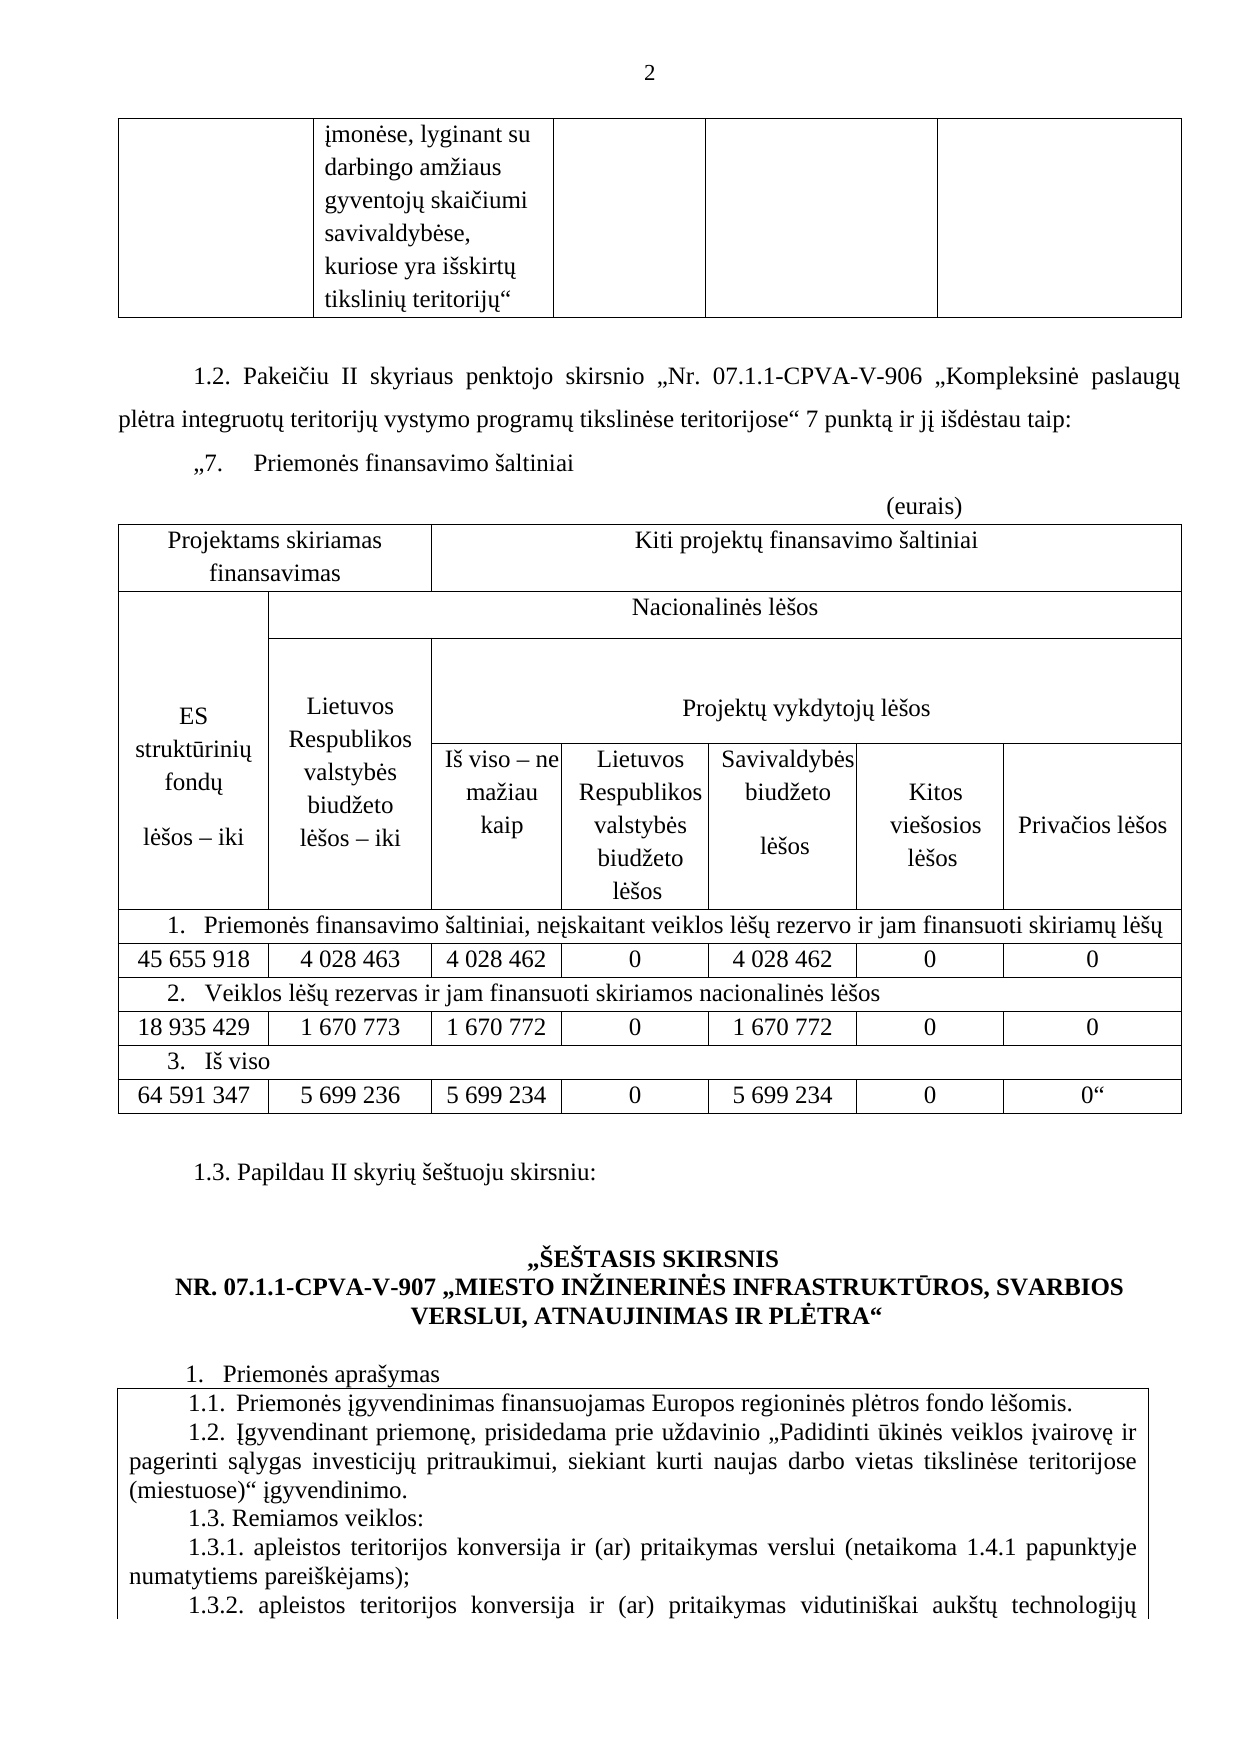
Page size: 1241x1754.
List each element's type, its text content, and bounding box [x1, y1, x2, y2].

table_cell 0 [857, 1012, 1003, 1045]
table_cell Kitos viešosios lėšos [857, 744, 1003, 909]
table_cell 1 670 772 [709, 1012, 856, 1045]
table_cell 1 670 773 [269, 1012, 431, 1045]
table_cell Lietuvos Respublikos valstybės biudžeto lėšos [562, 744, 708, 909]
table_cell 5 699 236 [269, 1080, 431, 1113]
table_cell 0 [857, 1080, 1003, 1113]
table_cell 2. Veiklos lėšų rezervas ir jam finansuoti skiriamos nacionalinės lėšos [119, 978, 1181, 1011]
text 1.2. Pakeičiu II skyriaus penktojo skirsnio „Nr. 07.1.1-CPVA-V-906 „Kompleksinė paslaugų plėtra integruotų teritorijų vystymo programų tikslinėse teritorijose“ 7 punktą ir jį išdėstau taip: [118, 361, 1181, 433]
table_cell [554, 119, 705, 317]
table_cell Projektų vykdytojų lėšos [432, 639, 1181, 743]
table_cell Privačios lėšos [1004, 744, 1181, 909]
table_cell 0 [1004, 944, 1181, 977]
table_cell 18 935 429 [119, 1012, 268, 1045]
table_cell 3. Iš viso [119, 1046, 1181, 1079]
table_cell 4 028 462 [709, 944, 856, 977]
text (eurais) [886, 491, 1137, 519]
table_cell 1.2. Įgyvendinant priemonę, prisidedama prie uždavinio „Padidinti ūkinės veiklos įvairovę ir pagerinti sąlygas investicijų pritraukimui, siekiant kurti naujas darbo vietas tikslinėse teritorijose (miestuose)“ įgyvendinimo. [118, 1417, 1148, 1503]
text 1. Priemonės aprašymas [185, 1359, 1181, 1387]
table_header 1.1. Priemonės įgyvendinimas finansuojamas Europos regioninės plėtros fondo lėšomis. [118, 1389, 1148, 1417]
table_cell 0 [857, 944, 1003, 977]
table_header Kiti projektų finansavimo šaltiniai [432, 525, 1181, 591]
table_cell 0“ [1004, 1080, 1181, 1113]
table_header Projektams skiriamas finansavimas [119, 525, 431, 591]
table_cell Iš viso – ne mažiau kaip [432, 744, 561, 909]
text „7. Priemonės finansavimo šaltiniai [118, 448, 1181, 476]
table_cell 0 [562, 1080, 708, 1113]
table_cell Nacionalinės lėšos [269, 592, 1181, 638]
table_cell 4 028 463 [269, 944, 431, 977]
table_cell 64 591 347 [119, 1080, 268, 1113]
table_cell įmonėse, lyginant su darbingo amžiaus gyventojų skaičiumi savivaldybėse, kuriose yra išskirtų tikslinių teritorijų“ [314, 119, 553, 317]
table_cell [938, 119, 1181, 317]
table_cell Savivaldybės biudžeto lėšos [709, 744, 856, 909]
table_cell 0 [562, 944, 708, 977]
table_cell [706, 119, 937, 317]
table_cell 1.3. Remiamos veiklos: 1.3.1. apleistos teritorijos konversija ir (ar) pritaikymas verslui (netaikoma 1.4.1 papunktyje numatytiems pareiškėjams); 1.3.2. apleistos teritorijos konversija ir (ar) pritaikymas vidutiniškai aukštų technologijų [118, 1504, 1148, 1618]
table_cell 1 670 772 [432, 1012, 561, 1045]
table_cell 5 699 234 [432, 1080, 561, 1113]
table_cell ES struktūrinių fondų lėšos – iki [119, 592, 268, 909]
text 1.3. Papildau II skyrių šeštuoju skirsniu: [118, 1157, 1181, 1186]
table_cell 1. Priemonės finansavimo šaltiniai, neįskaitant veiklos lėšų rezervo ir jam finansuoti skiriamų lėšų [119, 910, 1181, 943]
table_cell 5 699 234 [709, 1080, 856, 1113]
table_cell 0 [1004, 1012, 1181, 1045]
table_cell [119, 119, 313, 317]
table_cell Lietuvos Respublikos valstybės biudžeto lėšos – iki [269, 639, 431, 909]
table_cell 4 028 462 [432, 944, 561, 977]
table_cell 0 [562, 1012, 708, 1045]
table_cell 45 655 918 [119, 944, 268, 977]
text „ŠEŠTASIS skirsnis [118, 1244, 1181, 1272]
text NR. 07.1.1-CPVA-V-907 „MIESTO INŽINERINĖS INFRASTRUKTŪROS, SVARBIOS VERSLUI, ATNAUJINIMAS IR PLĖTRA“ [118, 1272, 1181, 1330]
